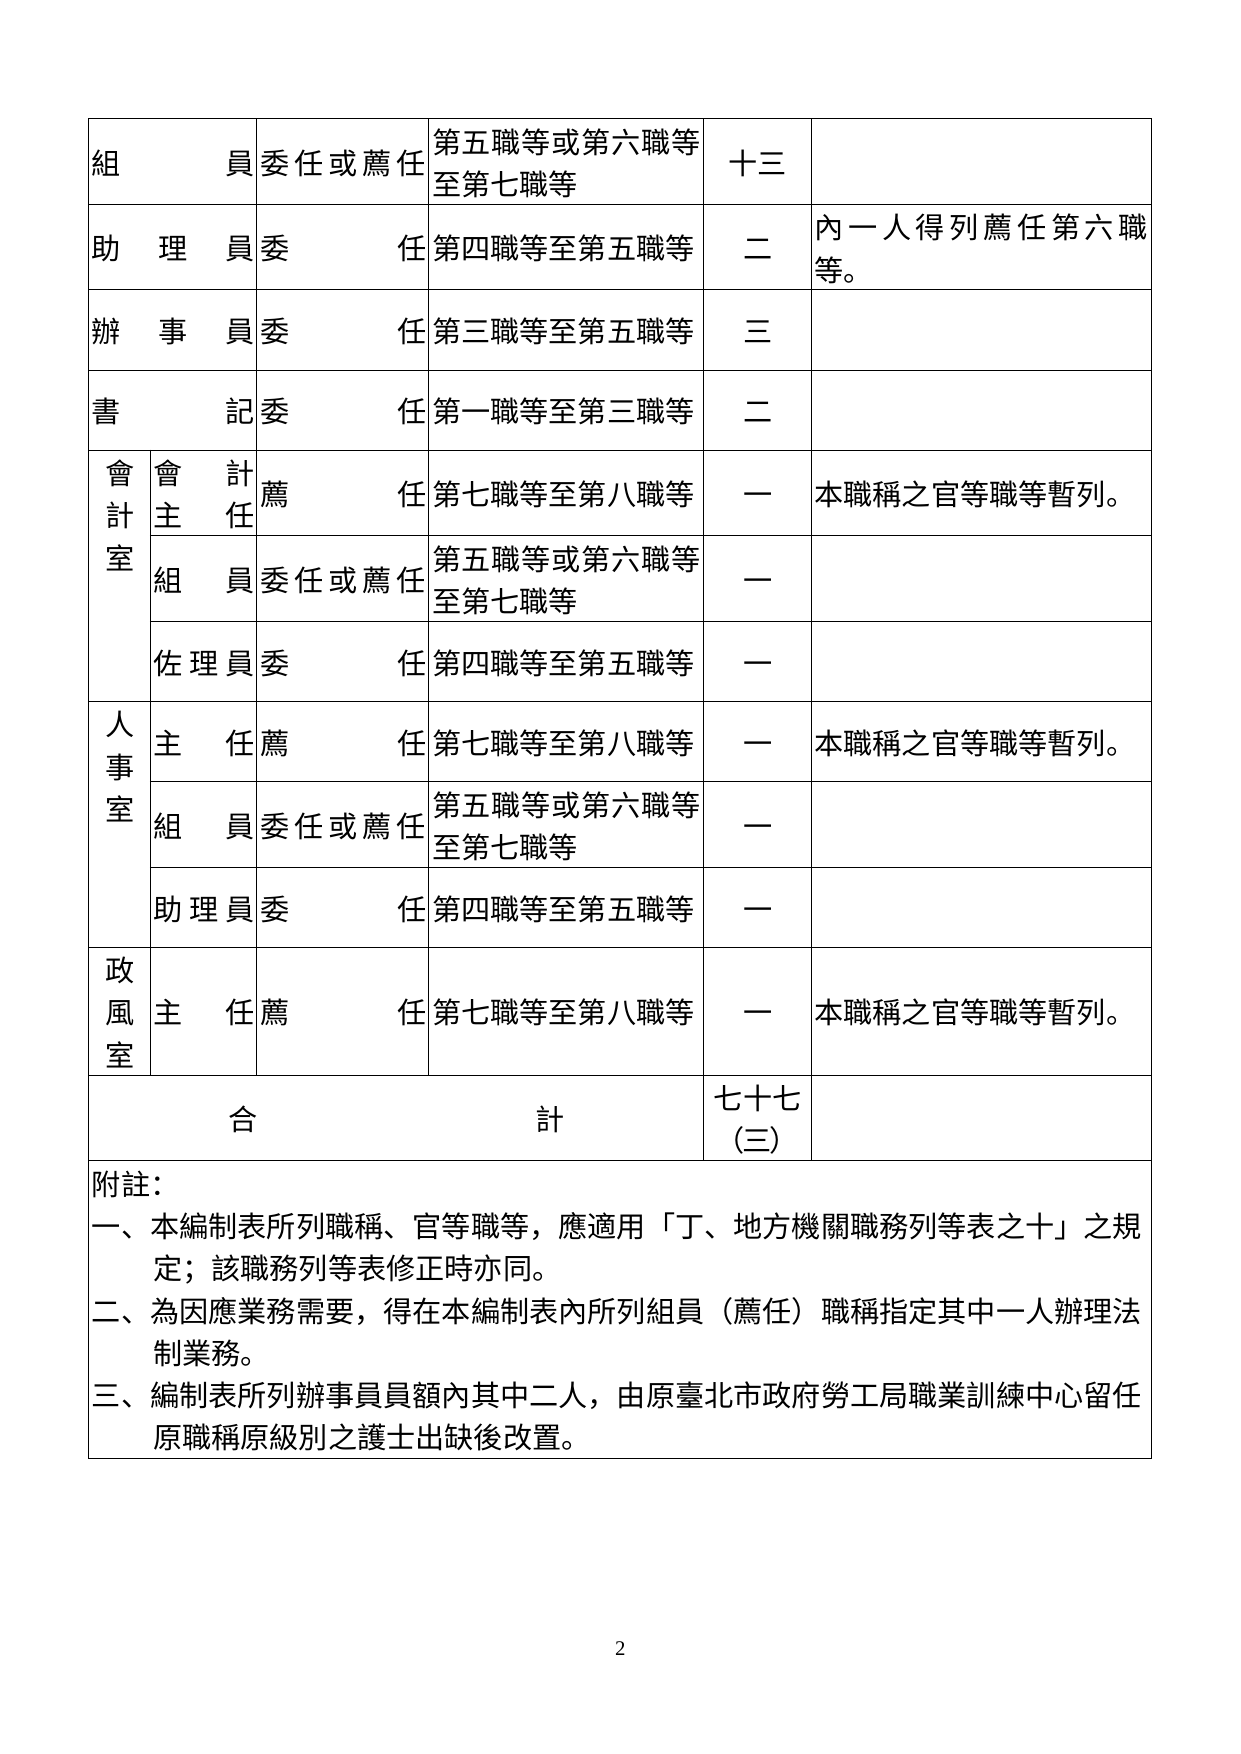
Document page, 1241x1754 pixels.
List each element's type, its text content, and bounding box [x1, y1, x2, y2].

table_cell [812, 622, 1151, 701]
table_cell 一 [704, 782, 811, 867]
table_cell 佐理員 [151, 622, 256, 701]
table_cell [812, 1076, 1151, 1160]
table_cell 委任 [257, 868, 428, 947]
table_cell 第五職等或第六職等至第七職等 [429, 536, 703, 621]
table_cell 十三 [704, 119, 811, 204]
table_cell 一 [704, 868, 811, 947]
table_cell 薦任 [257, 702, 428, 781]
table_cell 委任 [257, 622, 428, 701]
table_cell 本職稱之官等職等暫列。 [812, 451, 1151, 535]
table_cell 本職稱之官等職等暫列。 [812, 948, 1151, 1075]
table_cell 組員 [89, 119, 256, 204]
table_cell [812, 782, 1151, 867]
table_cell 第七職等至第八職等 [429, 702, 703, 781]
table_cell 第四職等至第五職等 [429, 205, 703, 289]
table_cell 助理員 [89, 205, 256, 289]
table_cell 一 [704, 702, 811, 781]
table_cell 本職稱之官等職等暫列。 [812, 702, 1151, 781]
table_cell 委任或薦任 [257, 119, 428, 204]
table_cell 第四職等至第五職等 [429, 868, 703, 947]
table_cell 書記 [89, 371, 256, 449]
table_cell 辦事員 [89, 290, 256, 369]
table_cell 二 [704, 371, 811, 449]
table_cell [812, 536, 1151, 621]
table_cell 主任 [151, 702, 256, 781]
table_cell 第五職等或第六職等至第七職等 [429, 119, 703, 204]
table_cell 助理員 [151, 868, 256, 947]
table_cell 三 [704, 290, 811, 369]
table_cell 委任 [257, 205, 428, 289]
table_cell 第四職等至第五職等 [429, 622, 703, 701]
table_cell 主任 [151, 948, 256, 1075]
table_cell 組員 [151, 536, 256, 621]
table_cell 第七職等至第八職等 [429, 451, 703, 535]
table_cell 第一職等至第三職等 [429, 371, 703, 449]
table_cell 七十七 （三） [704, 1076, 811, 1160]
table_cell 會計 主任 [151, 451, 256, 535]
table_cell 政風室 [89, 948, 150, 1075]
table_cell 委任或薦任 [257, 536, 428, 621]
table_cell 一 [704, 451, 811, 535]
table_cell 薦任 [257, 451, 428, 535]
table_cell 委任或薦任 [257, 782, 428, 867]
table_cell 內一人得列薦任第六職等。 [812, 205, 1151, 289]
table_cell 會計室 [89, 451, 150, 701]
table_cell 人事室 [89, 702, 150, 947]
table_cell [812, 119, 1151, 204]
table_cell 薦任 [257, 948, 428, 1075]
table_cell 附註： 一、本編制表所列職稱、官等職等，應適用「丁、地方機關職務列等表之十」之規定；該職務列等表修正時亦同。 二、為因應業務需要，得在本編制表內所列組員（薦任）職稱指定其中一人辦理法制業務。 三、編制表所列辦事員員額內其中二人，由原臺北市政府勞工局職業訓練中心留任原職稱原級別之護士出缺後改置。 [89, 1161, 1151, 1457]
table_cell [812, 290, 1151, 369]
table_cell [812, 371, 1151, 449]
table_cell 一 [704, 622, 811, 701]
table_cell 委任 [257, 371, 428, 449]
table_cell 二 [704, 205, 811, 289]
table_cell 第三職等至第五職等 [429, 290, 703, 369]
table_cell 第五職等或第六職等至第七職等 [429, 782, 703, 867]
table_cell 第七職等至第八職等 [429, 948, 703, 1075]
table_cell 一 [704, 536, 811, 621]
table_cell [812, 868, 1151, 947]
table_cell 委任 [257, 290, 428, 369]
table_cell 組員 [151, 782, 256, 867]
table_cell 一 [704, 948, 811, 1075]
table_cell 合計 [89, 1076, 703, 1160]
